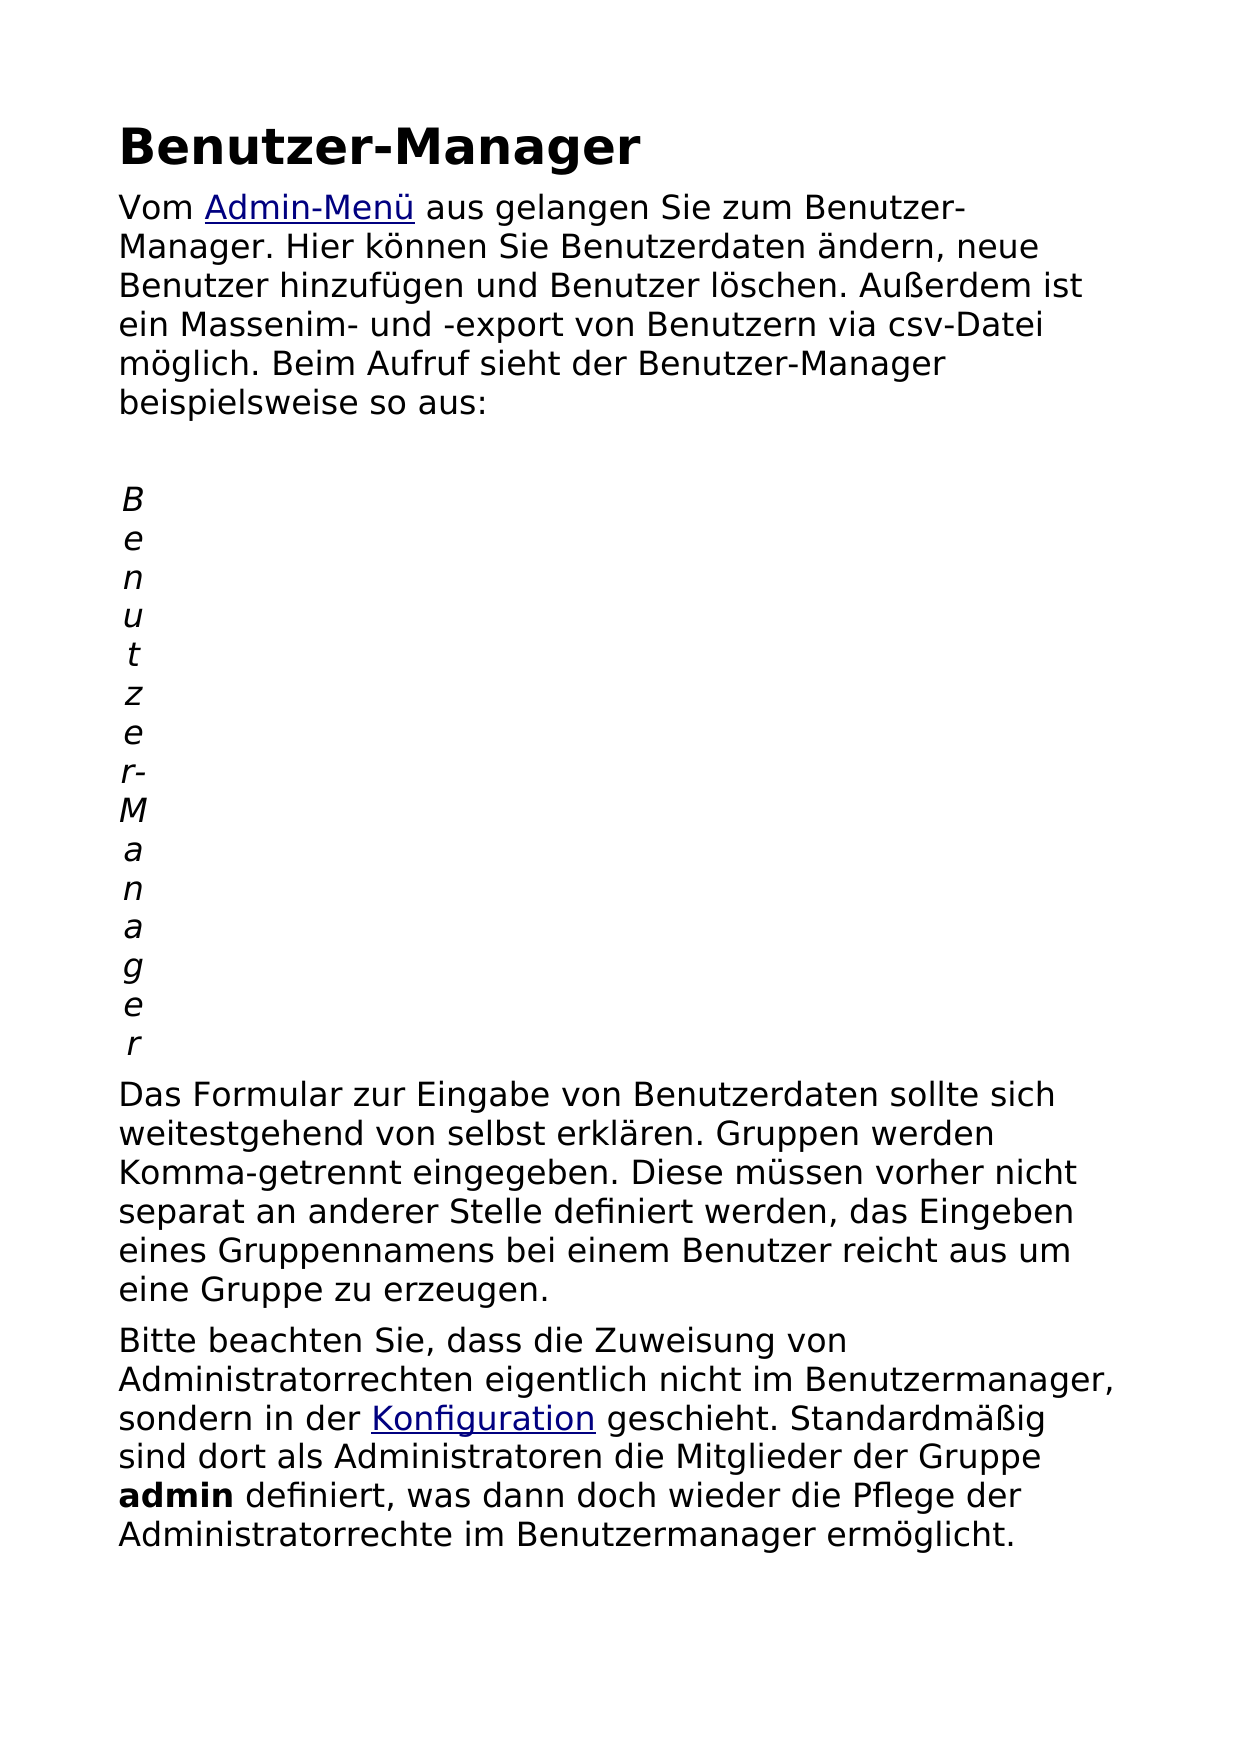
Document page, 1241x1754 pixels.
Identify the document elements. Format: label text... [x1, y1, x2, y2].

text Das Formular zur Eingabe von Benutzerdaten sollte sich weitestgehend von selbst erklären. Gruppen werden Komma-getrennt eingegeben. Diese müssen vorher nicht separat an anderer Stelle definiert werden, das Eingeben eines Gruppennamens bei einem Benutzer reicht aus um eine Gruppe zu erzeugen. [118, 1076, 1122, 1309]
text Bitte beachten Sie, dass die Zuweisung von Administratorrechten eigentlich nicht im Benutzermanager, sondern in der Konfiguration geschieht. Standardmäßig sind dort als Administratoren die Mitglieder der Gruppe admin definiert, was dann doch wieder die Pflege der Administratorrechte im Benutzermanager ermöglicht. [118, 1321, 1122, 1554]
text Benutzer-Manager [118, 447, 152, 1063]
subtitle Benutzer-Manager [118, 118, 1122, 176]
text Vom Admin-Menü aus gelangen Sie zum Benutzer-Manager. Hier können Sie Benutzerdaten ändern, neue Benutzer hinzufügen und Benutzer löschen. Außerdem ist ein Massenim- und -export von Benutzern via csv-Datei möglich. Beim Aufruf sieht der Benutzer-Manager beispielsweise so aus: [118, 189, 1122, 422]
